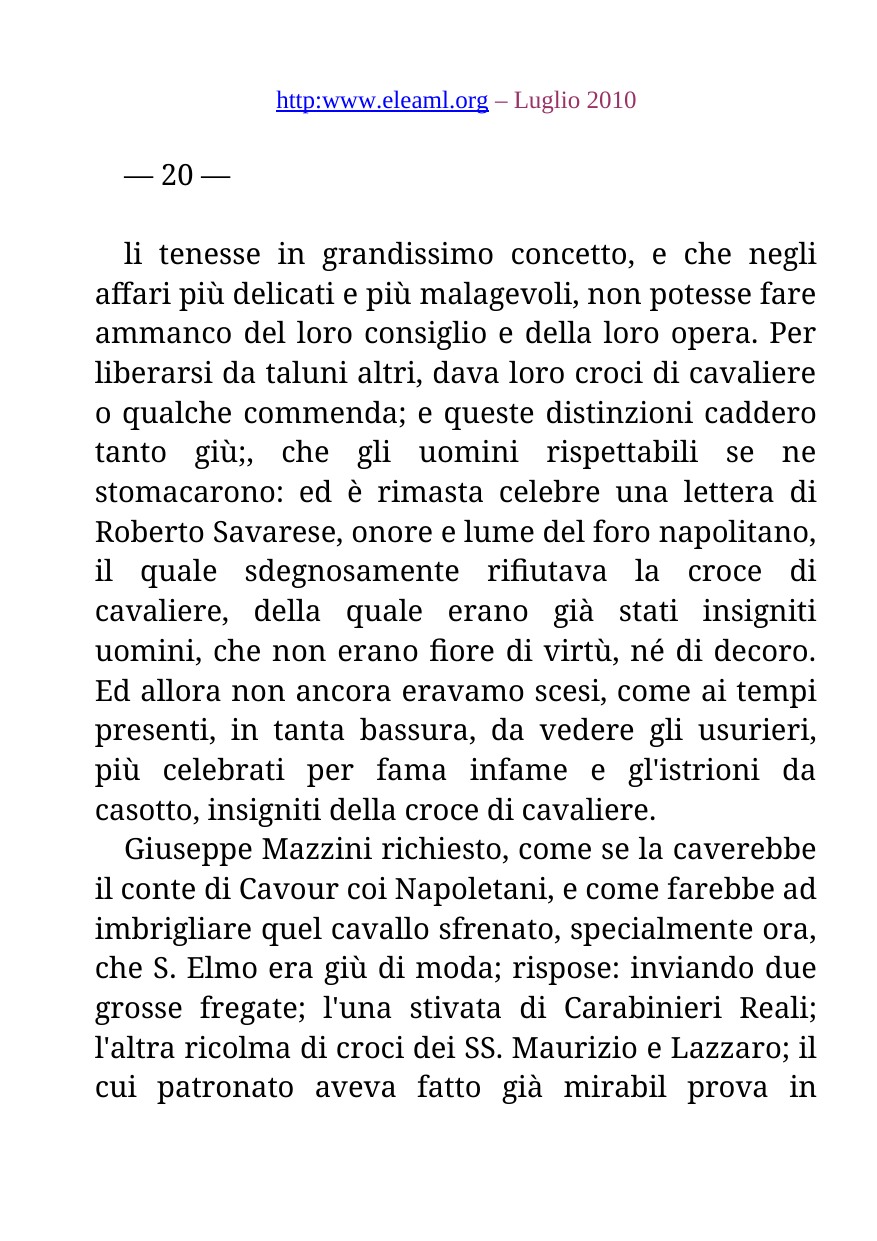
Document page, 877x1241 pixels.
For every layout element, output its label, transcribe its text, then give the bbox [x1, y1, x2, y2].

text Giuseppe Mazzini richiesto, come se la caverebbe il conte di Cavour coi Napoletani, e come farebbe ad imbrigliare quel cavallo sfrenato, specialmente ora, che S. Elmo era giù di moda; rispose: inviando due grosse fregate; l'una stivata di Carabinieri Reali; l'altra ricolma di croci dei SS. Maurizio e Lazzaro; il cui patronato aveva fatto già mirabil prova in [94, 828, 818, 1106]
text li tenesse in grandissimo concetto, e che negli affari più delicati e più malagevoli, non potesse fare ammanco del loro consiglio e della loro opera. Per liberarsi da taluni altri, dava loro croci di cavaliere o qualche commenda; e queste distinzioni caddero tanto giù;, che gli uomini rispettabili se ne stomacarono: ed è rimasta celebre una lettera di Roberto Savarese, onore e lume del foro napolitano, il quale sdegnosamente rifiutava la croce di cavaliere, della quale erano già stati insigniti uomini, che non erano fiore di virtù, né di decoro. Ed allora non ancora eravamo scesi, come ai tempi presenti, in tanta bassura, da vedere gli usurieri, più celebrati per fama infame e gl'istrioni da casotto, insigniti della croce di cavaliere. [94, 233, 818, 828]
text — 20 — [94, 154, 818, 193]
